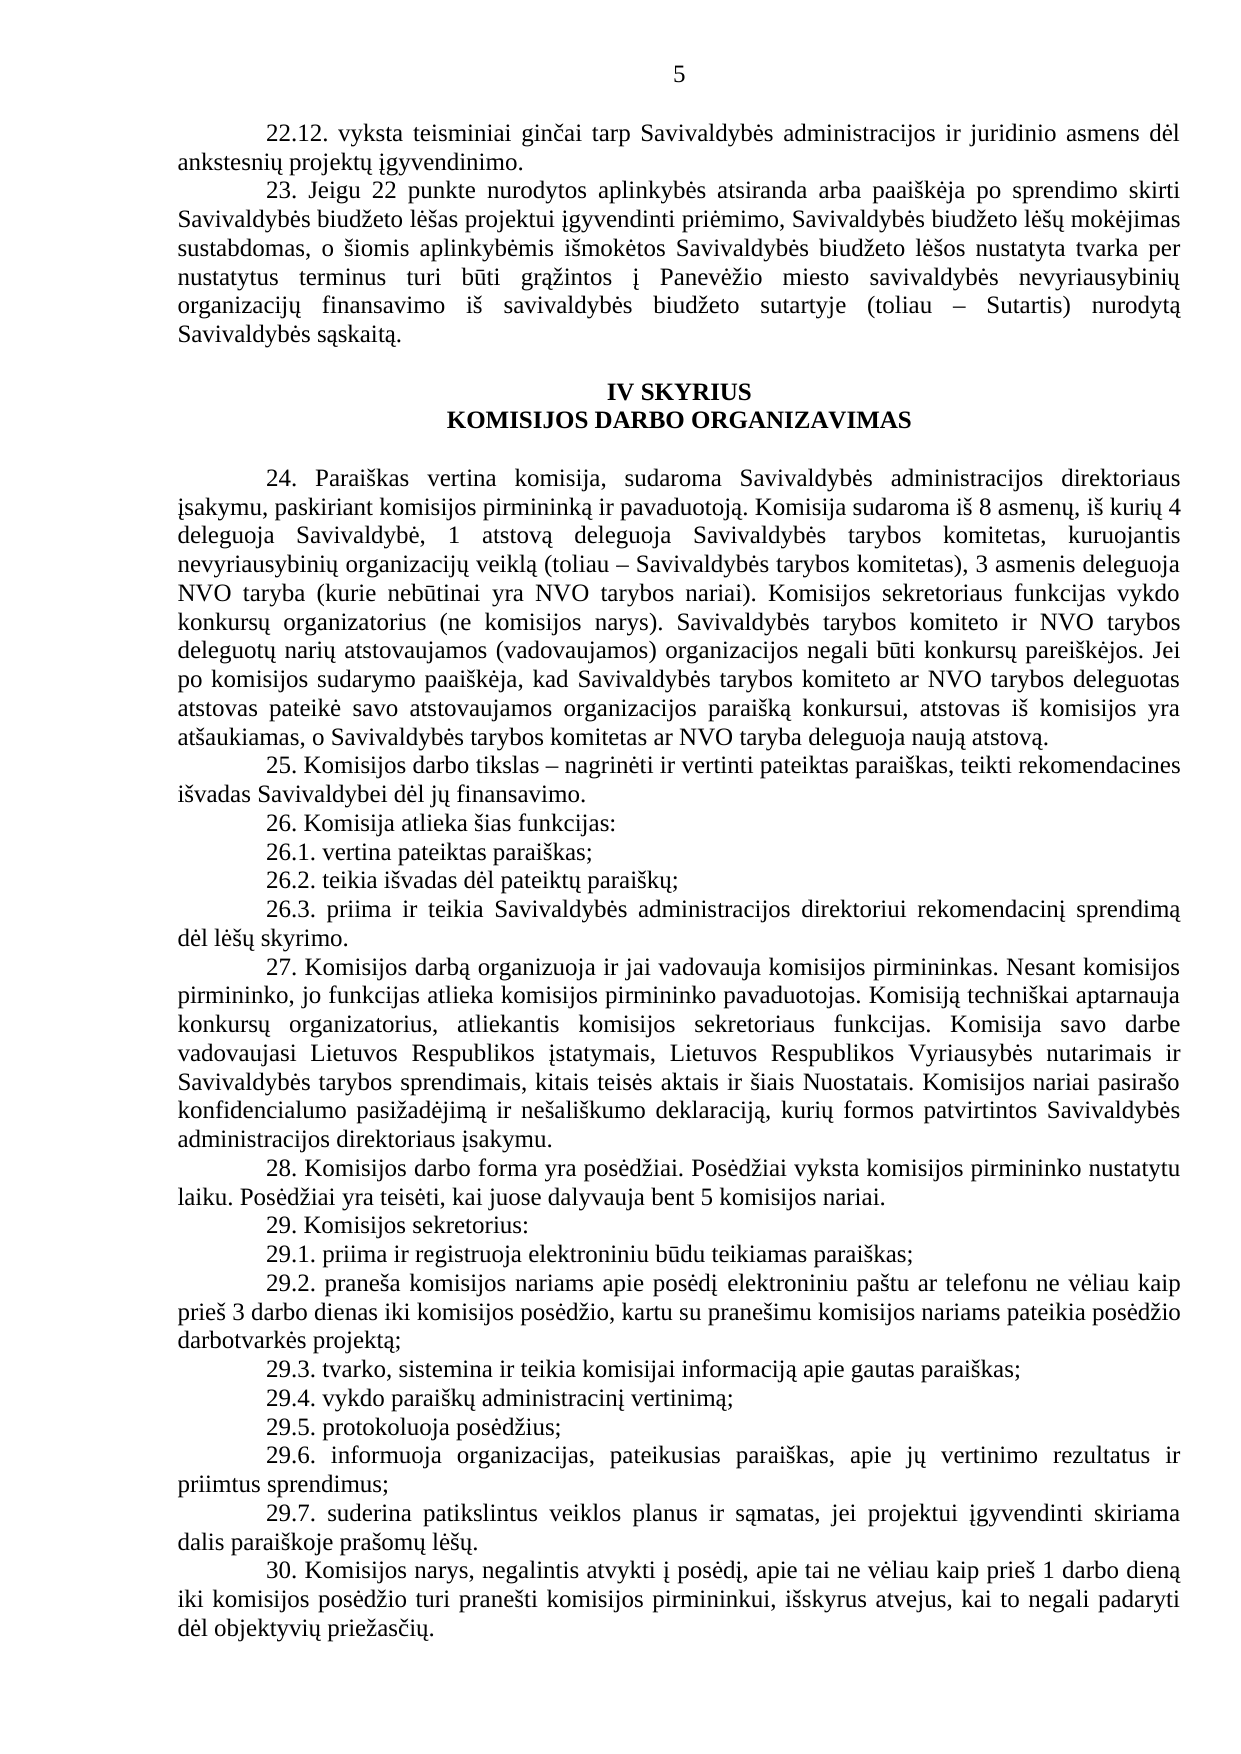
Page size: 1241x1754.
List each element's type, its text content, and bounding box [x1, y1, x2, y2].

text 29.4. vykdo paraiškų administracinį vertinimą; [177, 1383, 1181, 1412]
text 29.1. priima ir registruoja elektroniniu būdu teikiamas paraiškas; [177, 1239, 1181, 1268]
text 29.2. praneša komisijos nariams apie posėdį elektroniniu paštu ar telefonu ne vėliau kaip prieš 3 darbo dienas iki komisijos posėdžio, kartu su pranešimu komisijos nariams pateikia posėdžio darbotvarkės projektą; [177, 1268, 1181, 1354]
text 29.5. protokoluoja posėdžius; [177, 1412, 1181, 1441]
text 29.6. informuoja organizacijas, pateikusias paraiškas, apie jų vertinimo rezultatus ir priimtus sprendimus; [177, 1441, 1181, 1498]
text 26.1. vertina pateiktas paraiškas; [177, 837, 1181, 866]
text 29. Komisijos sekretorius: [177, 1211, 1181, 1239]
text KOMISIJOS DARBO ORGANIZAVIMAS [177, 406, 1181, 434]
text 30. Komisijos narys, negalintis atvykti į posėdį, apie tai ne vėliau kaip prieš 1 darbo dieną iki komisijos posėdžio turi pranešti komisijos pirmininkui, išskyrus atvejus, kai to negali padaryti dėl objektyvių priežasčių. [177, 1556, 1181, 1642]
text 29.7. suderina patikslintus veiklos planus ir sąmatas, jei projektui įgyvendinti skiriama dalis paraiškoje prašomų lėšų. [177, 1498, 1181, 1556]
text 28. Komisijos darbo forma yra posėdžiai. Posėdžiai vyksta komisijos pirmininko nustatytu laiku. Posėdžiai yra teisėti, kai juose dalyvauja bent 5 komisijos nariai. [177, 1153, 1181, 1211]
text 26.2. teikia išvadas dėl pateiktų paraiškų; [177, 866, 1181, 894]
text 26.3. priima ir teikia Savivaldybės administracijos direktoriui rekomendacinį sprendimą dėl lėšų skyrimo. [177, 894, 1181, 952]
text 25. Komisijos darbo tikslas – nagrinėti ir vertinti pateiktas paraiškas, teikti rekomendacines išvadas Savivaldybei dėl jų finansavimo. [177, 751, 1181, 808]
text 27. Komisijos darbą organizuoja ir jai vadovauja komisijos pirmininkas. Nesant komisijos pirmininko, jo funkcijas atlieka komisijos pirmininko pavaduotojas. Komisiją techniškai aptarnauja konkursų organizatorius, atliekantis komisijos sekretoriaus funkcijas. Komisija savo darbe vadovaujasi Lietuvos Respublikos įstatymais, Lietuvos Respublikos Vyriausybės nutarimais ir Savivaldybės tarybos sprendimais, kitais teisės aktais ir šiais Nuostatais. Komisijos nariai pasirašo konfidencialumo pasižadėjimą ir nešališkumo deklaraciją, kurių formos patvirtintos Savivaldybės administracijos direktoriaus įsakymu. [177, 952, 1181, 1153]
text IV SKYRIUS [177, 377, 1181, 406]
text 24. Paraiškas vertina komisija, sudaroma Savivaldybės administracijos direktoriaus įsakymu, paskiriant komisijos pirmininką ir pavaduotoją. Komisija sudaroma iš 8 asmenų, iš kurių 4 deleguoja Savivaldybė, 1 atstovą deleguoja Savivaldybės tarybos komitetas, kuruojantis nevyriausybinių organizacijų veiklą (toliau – Savivaldybės tarybos komitetas), 3 asmenis deleguoja NVO taryba (kurie nebūtinai yra NVO tarybos nariai). Komisijos sekretoriaus funkcijas vykdo konkursų organizatorius (ne komisijos narys). Savivaldybės tarybos komiteto ir NVO tarybos deleguotų narių atstovaujamos (vadovaujamos) organizacijos negali būti konkursų pareiškėjos. Jei po komisijos sudarymo paaiškėja, kad Savivaldybės tarybos komiteto ar NVO tarybos deleguotas atstovas pateikė savo atstovaujamos organizacijos paraišką konkursui, atstovas iš komisijos yra atšaukiamas, o Savivaldybės tarybos komitetas ar NVO taryba deleguoja naują atstovą. [177, 463, 1181, 751]
text 29.3. tvarko, sistemina ir teikia komisijai informaciją apie gautas paraiškas; [177, 1354, 1181, 1383]
text 23. Jeigu 22 punkte nurodytos aplinkybės atsiranda arba paaiškėja po sprendimo skirti Savivaldybės biudžeto lėšas projektui įgyvendinti priėmimo, Savivaldybės biudžeto lėšų mokėjimas sustabdomas, o šiomis aplinkybėmis išmokėtos Savivaldybės biudžeto lėšos nustatyta tvarka per nustatytus terminus turi būti grąžintos į Panevėžio miesto savivaldybės nevyriausybinių organizacijų finansavimo iš savivaldybės biudžeto sutartyje (toliau – Sutartis) nurodytą Savivaldybės sąskaitą. [177, 176, 1181, 348]
text 22.12. vyksta teisminiai ginčai tarp Savivaldybės administracijos ir juridinio asmens dėl ankstesnių projektų įgyvendinimo. [177, 118, 1181, 176]
text 26. Komisija atlieka šias funkcijas: [177, 808, 1181, 837]
